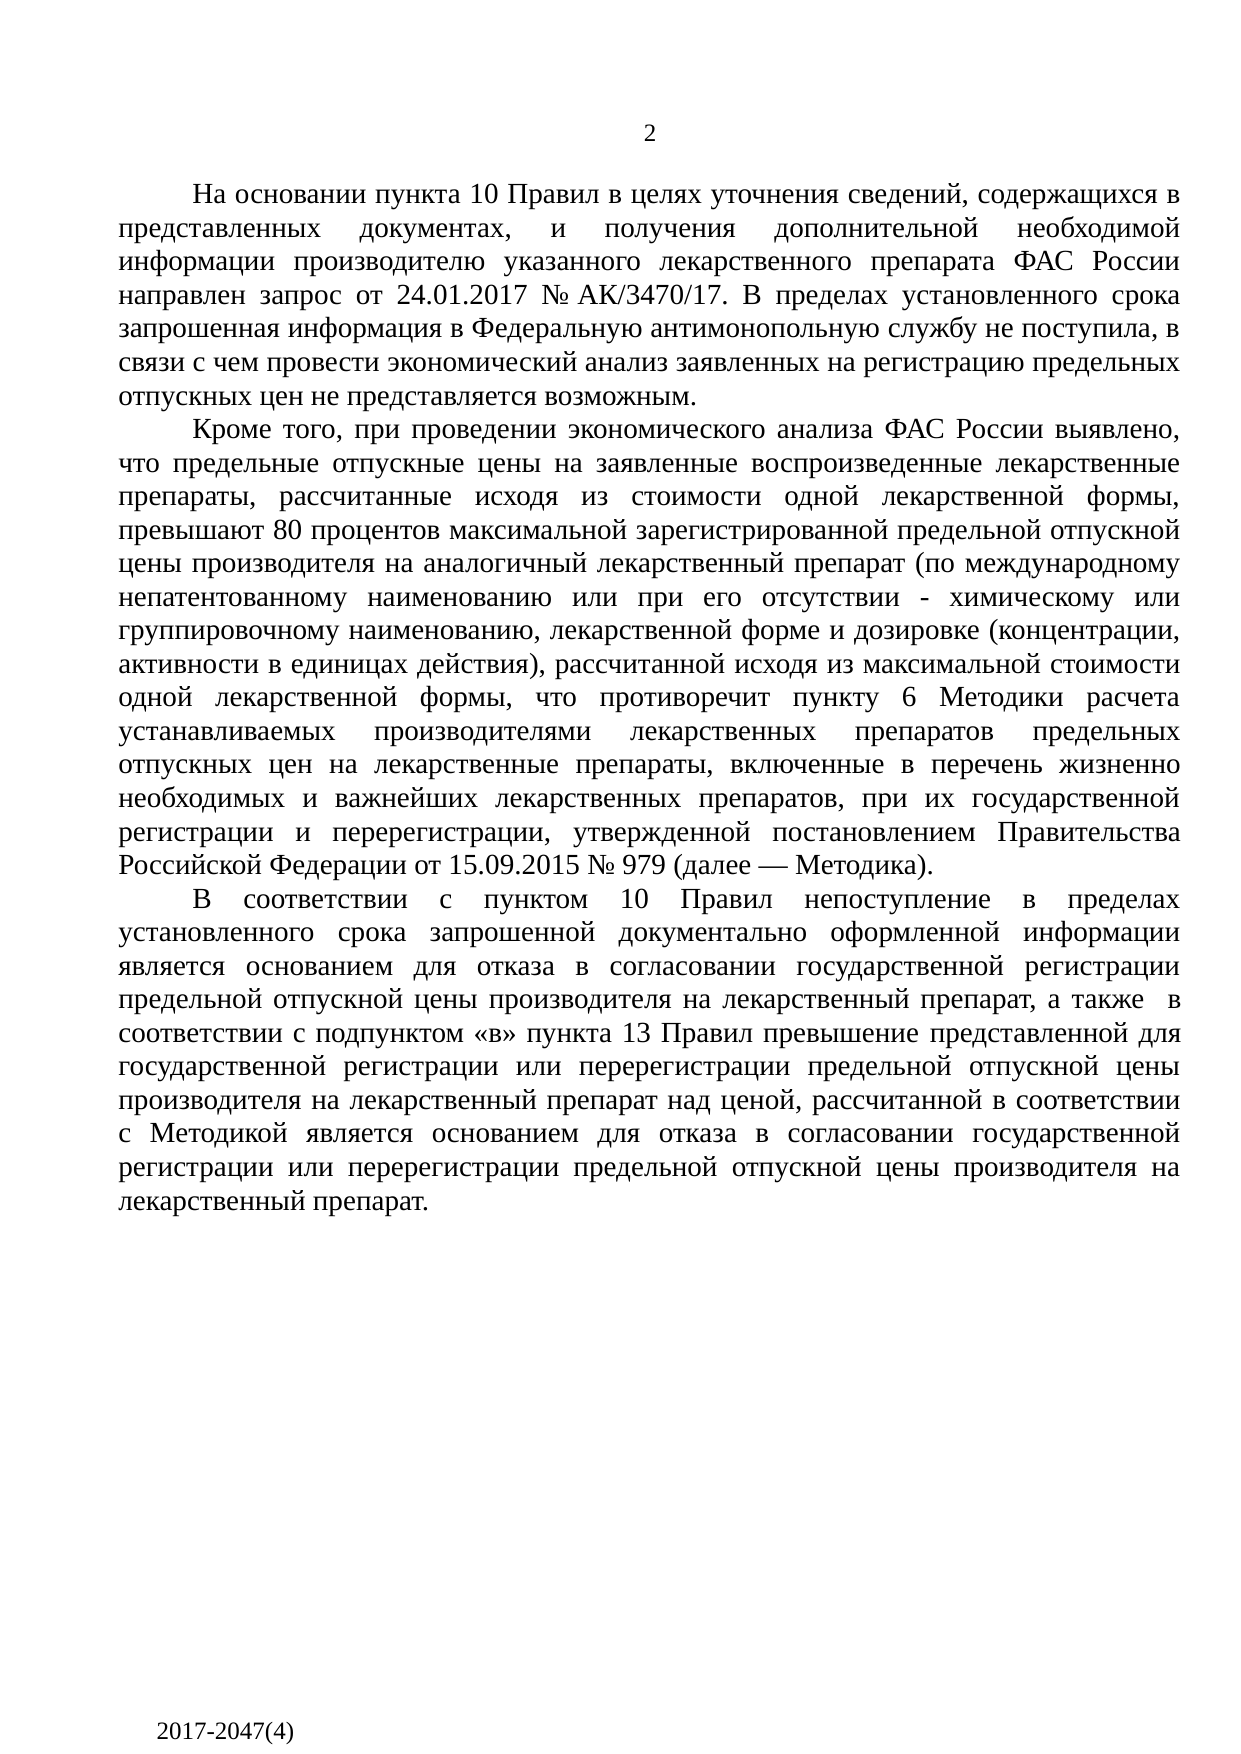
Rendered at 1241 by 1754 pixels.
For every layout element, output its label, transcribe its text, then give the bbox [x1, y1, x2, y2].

text Кроме того, при проведении экономического анализа ФАС России выявлено, что предельные отпускные цены на заявленные воспроизведенные лекарственные препараты, рассчитанные исходя из стоимости одной лекарственной формы, превышают 80 процентов максимальной зарегистрированной предельной отпускной цены производителя на аналогичный лекарственный препарат (по международному непатентованному наименованию или при его отсутствии - химическому или группировочному наименованию, лекарственной форме и дозировке (концентрации, активности в единицах действия), рассчитанной исходя из максимальной стоимости одной лекарственной формы, что противоречит пункту 6 Методики расчета устанавливаемых производителями лекарственных препаратов предельных отпускных цен на лекарственные препараты, включенные в перечень жизненно необходимых и важнейших лекарственных препаратов, при их государственной регистрации и перерегистрации, утвержденной постановлением Правительства Российской Федерации от 15.09.2015 № 979 (далее — Методика). [118, 411, 1181, 881]
text На основании пункта 10 Правил в целях уточнения сведений, содержащихся в представленных документах, и получения дополнительной необходимой информации производителю указанного лекарственного препарата ФАС России направлен запрос от 24.01.2017 № АК/3470/17. В пределах установленного срока запрошенная информация в Федеральную антимонопольную службу не поступила, в связи с чем провести экономический анализ заявленных на регистрацию предельных отпускных цен не представляется возможным. [118, 176, 1181, 411]
text В соответствии с пунктом 10 Правил непоступление в пределах установленного срока запрошенной документально оформленной информации является основанием для отказа в согласовании государственной регистрации предельной отпускной цены производителя на лекарственный препарат, а также в соответствии с подпунктом «в» пункта 13 Правил превышение представленной для государственной регистрации или перерегистрации предельной отпускной цены производителя на лекарственный препарат над ценой, рассчитанной в соответствии с Методикой является основанием для отказа в согласовании государственной регистрации или перерегистрации предельной отпускной цены производителя на лекарственный препарат. [118, 881, 1181, 1216]
